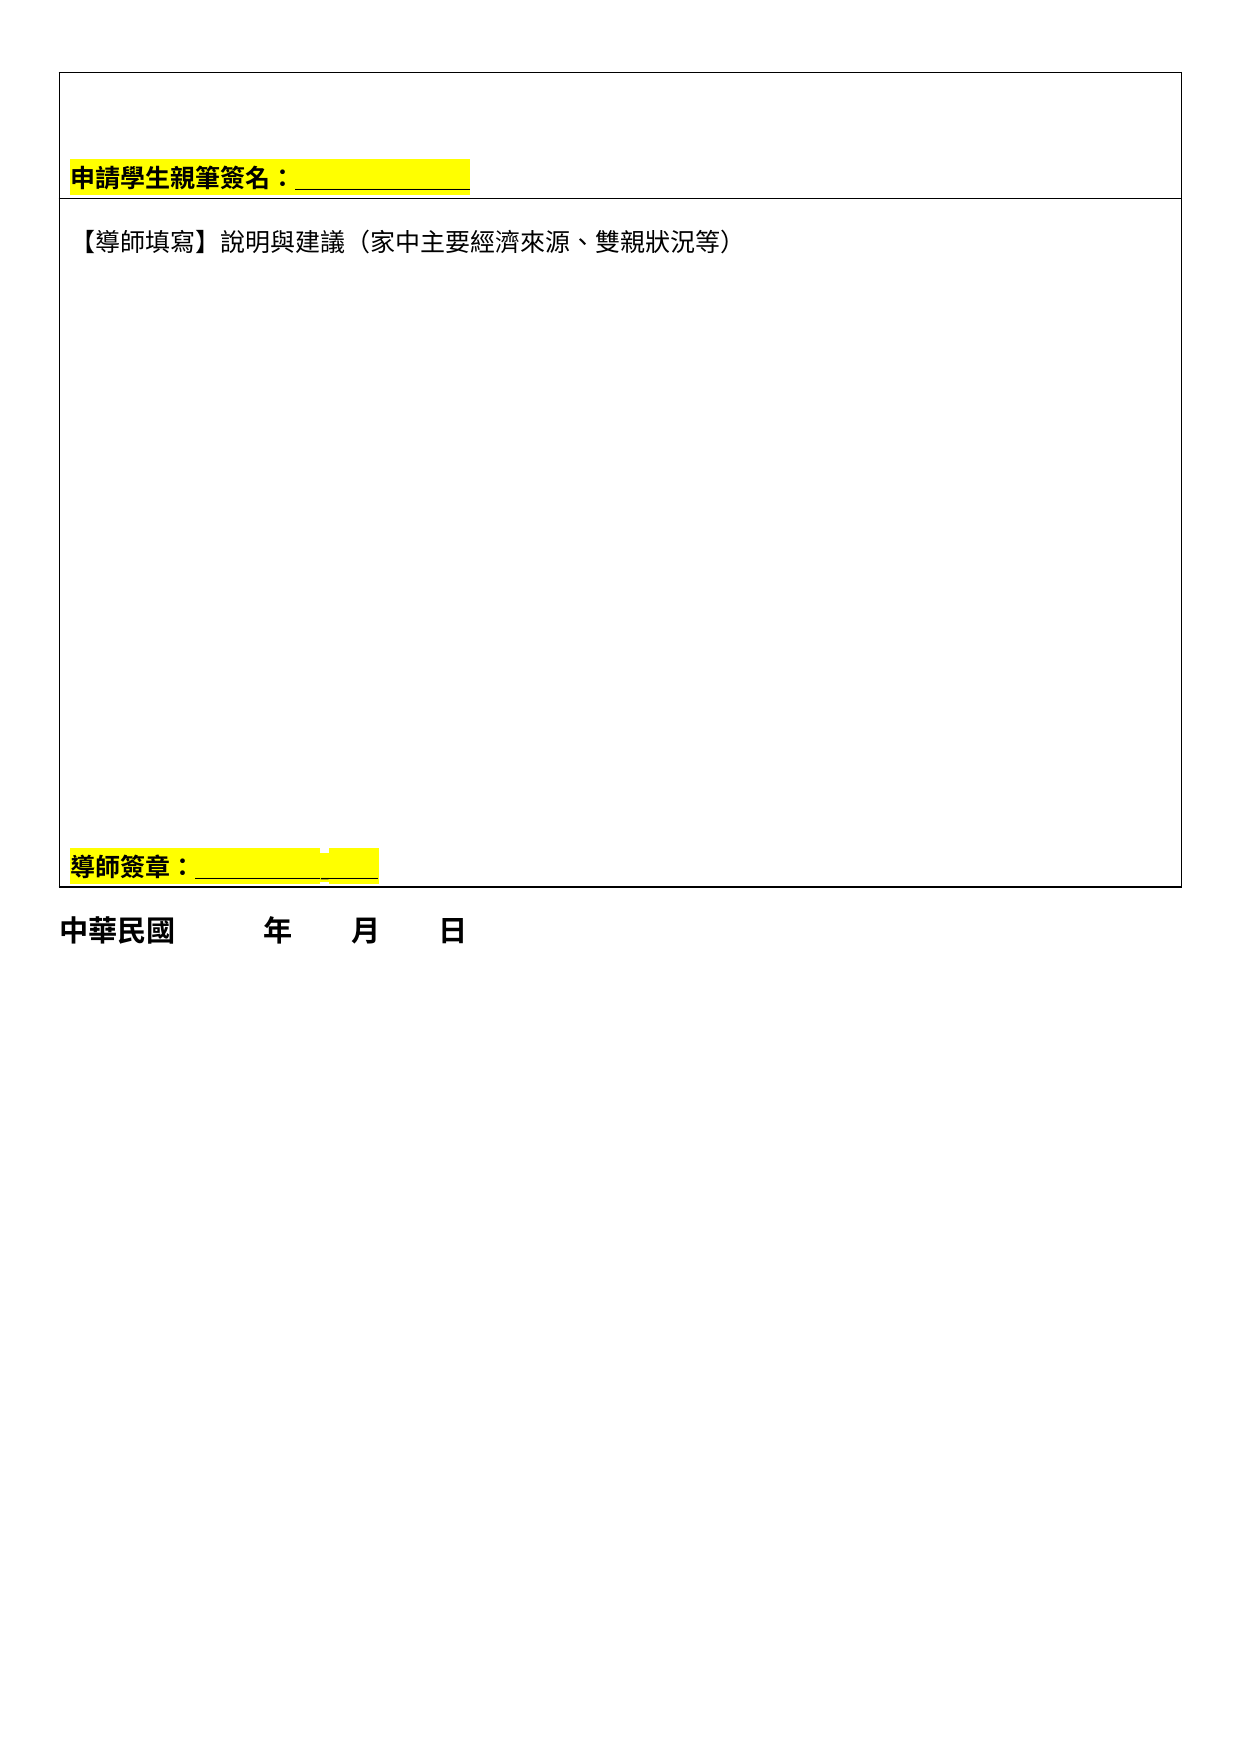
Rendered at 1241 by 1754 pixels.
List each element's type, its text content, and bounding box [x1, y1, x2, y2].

text 中華民國 年 月 日 [59, 888, 1181, 950]
table_cell 【導師填寫】說明與建議（家中主要經濟來源、雙親狀況等） 導師簽章：＿＿＿＿＿ˍ＿＿ [60, 199, 1181, 886]
table_cell 申請學生親筆簽名：＿＿＿＿＿＿＿ [60, 73, 1181, 198]
